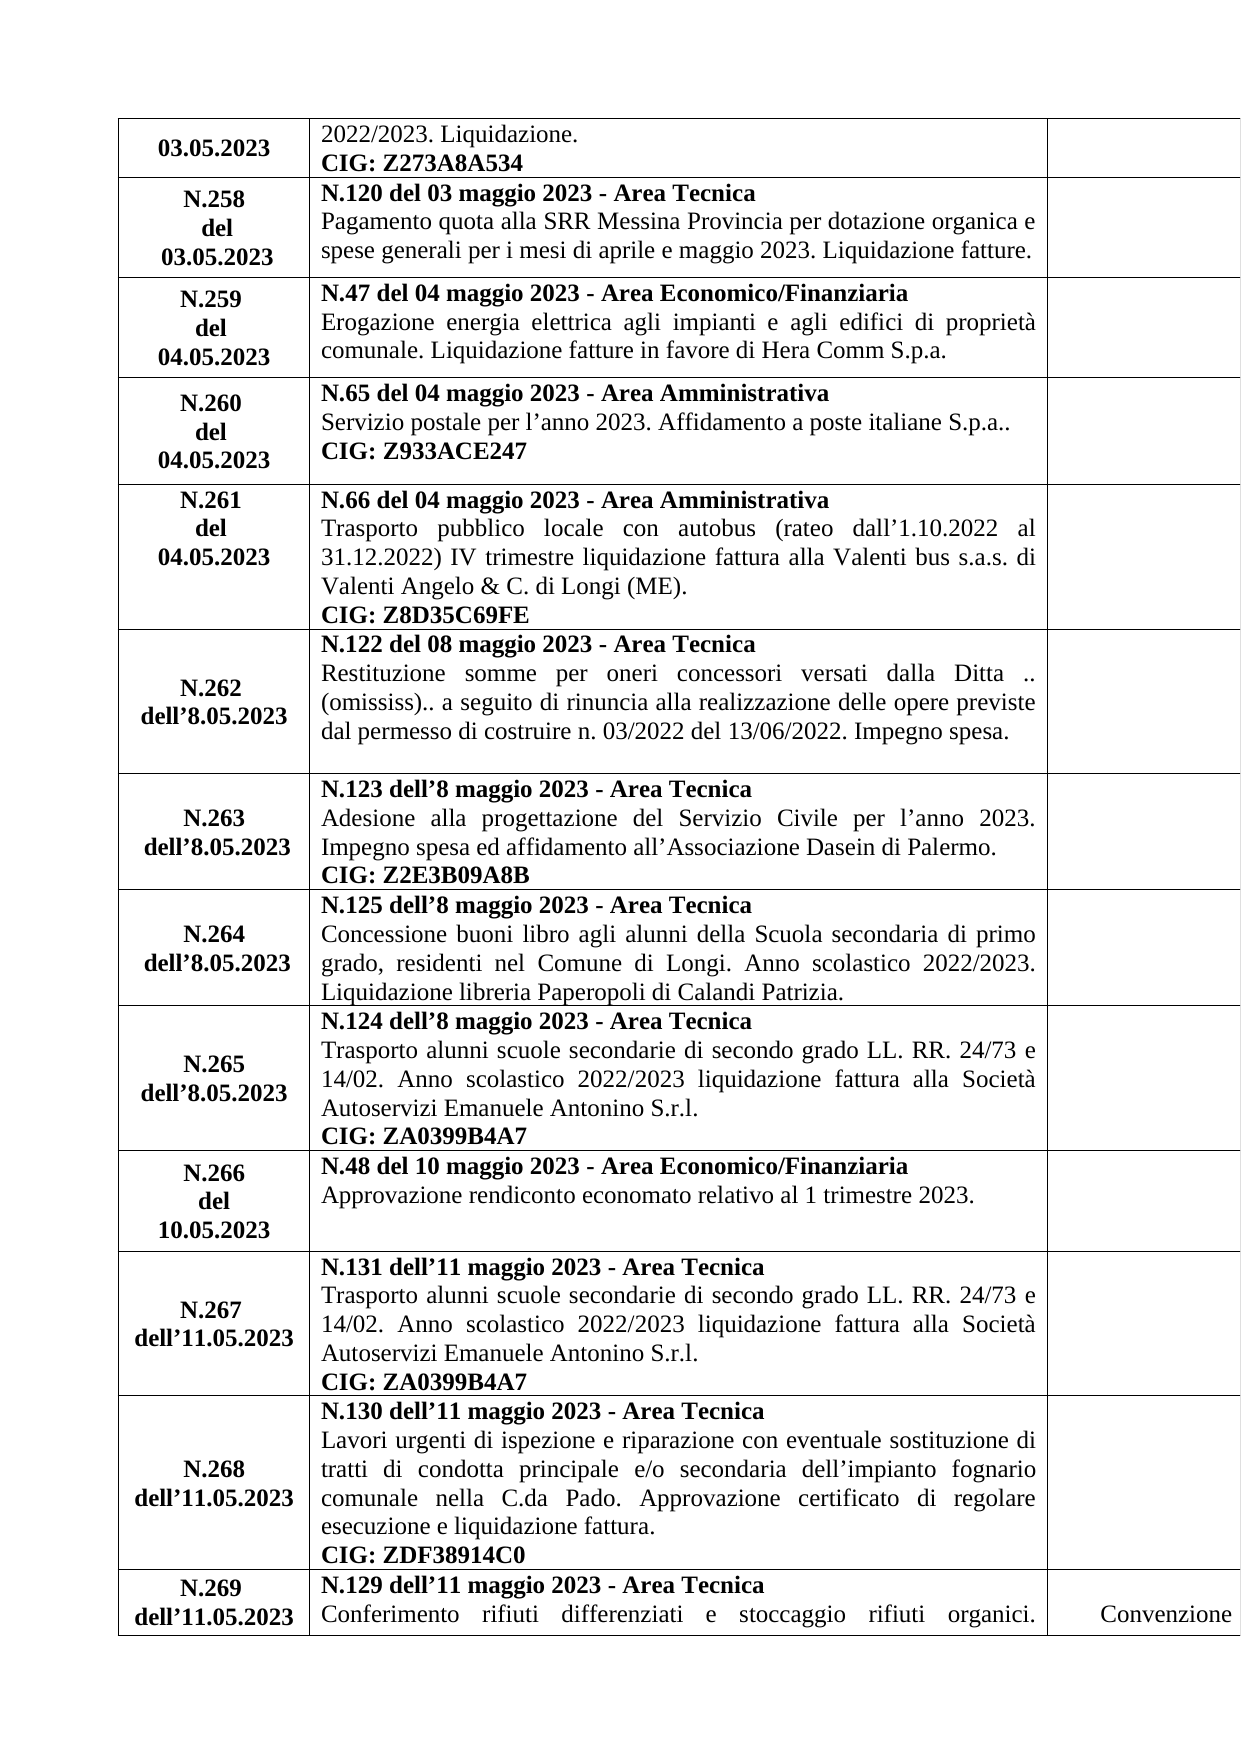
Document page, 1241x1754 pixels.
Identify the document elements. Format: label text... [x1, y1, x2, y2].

table_cell [1048, 1252, 1240, 1395]
table_cell N.122 del 08 maggio 2023 - Area Tecnica Restituzione somme per oneri concessori versati dalla Ditta ..(omississ).. a seguito di rinuncia alla realizzazione delle opere previste dal permesso di costruire n. 03/2022 del 13/06/2022. Impegno spesa. [310, 630, 1047, 773]
table_cell [1048, 1006, 1240, 1150]
table_cell [1048, 1396, 1240, 1569]
table_cell N.129 dell’11 maggio 2023 - Area Tecnica Conferimento rifiuti differenziati e stoccaggio rifiuti organici. [310, 1570, 1047, 1635]
table_cell [1048, 485, 1240, 628]
table_cell 2022/2023. Liquidazione. CIG: Z273A8A534 [310, 119, 1047, 177]
table_cell 03.05.2023 [119, 119, 309, 177]
table_cell N.266 del 10.05.2023 [119, 1151, 309, 1251]
table_cell [1048, 378, 1240, 484]
table_cell [1048, 774, 1240, 889]
table_cell N.261 del 04.05.2023 [119, 485, 309, 628]
table_cell [1048, 890, 1240, 1005]
table_cell N.262 dell’8.05.2023 [119, 630, 309, 773]
table_cell N.264 dell’8.05.2023 [119, 890, 309, 1005]
table_cell N.120 del 03 maggio 2023 - Area Tecnica Pagamento quota alla SRR Messina Provincia per dotazione organica e spese generali per i mesi di aprile e maggio 2023. Liquidazione fatture. [310, 178, 1047, 277]
table_cell [1048, 119, 1240, 177]
table_cell N.66 del 04 maggio 2023 - Area Amministrativa Trasporto pubblico locale con autobus (rateo dall’1.10.2022 al 31.12.2022) IV trimestre liquidazione fattura alla Valenti bus s.a.s. di Valenti Angelo & C. di Longi (ME). CIG: Z8D35C69FE [310, 485, 1047, 628]
table_cell N.259 del 04.05.2023 [119, 278, 309, 377]
table_cell Convenzione sottoscritta in data 05.10.2022 [1048, 1570, 1240, 1635]
table_cell [1048, 1151, 1240, 1251]
table_cell N.125 dell’8 maggio 2023 - Area Tecnica Concessione buoni libro agli alunni della Scuola secondaria di primo grado, residenti nel Comune di Longi. Anno scolastico 2022/2023. Liquidazione libreria Paperopoli di Calandi Patrizia. [310, 890, 1047, 1005]
table_cell N.263 dell’8.05.2023 [119, 774, 309, 889]
table_cell N.260 del 04.05.2023 [119, 378, 309, 484]
table_cell [1048, 178, 1240, 277]
table_cell N.258 del 03.05.2023 [119, 178, 309, 277]
table_cell N.123 dell’8 maggio 2023 - Area Tecnica Adesione alla progettazione del Servizio Civile per l’anno 2023. Impegno spesa ed affidamento all’Associazione Dasein di Palermo. CIG: Z2E3B09A8B [310, 774, 1047, 889]
table_cell [1048, 278, 1240, 377]
table_cell N.269 dell’11.05.2023 [119, 1570, 309, 1635]
table_cell [1048, 630, 1240, 773]
table_cell N.48 del 10 maggio 2023 - Area Economico/Finanziaria Approvazione rendiconto economato relativo al 1 trimestre 2023. [310, 1151, 1047, 1251]
table_cell N.268 dell’11.05.2023 [119, 1396, 309, 1569]
table_cell N.130 dell’11 maggio 2023 - Area Tecnica Lavori urgenti di ispezione e riparazione con eventuale sostituzione di tratti di condotta principale e/o secondaria dell’impianto fognario comunale nella C.da Pado. Approvazione certificato di regolare esecuzione e liquidazione fattura. CIG: ZDF38914C0 [310, 1396, 1047, 1569]
table_cell N.124 dell’8 maggio 2023 - Area Tecnica Trasporto alunni scuole secondarie di secondo grado LL. RR. 24/73 e 14/02. Anno scolastico 2022/2023 liquidazione fattura alla Società Autoservizi Emanuele Antonino S.r.l. CIG: ZA0399B4A7 [310, 1006, 1047, 1150]
table_cell N.265 dell’8.05.2023 [119, 1006, 309, 1150]
table_cell N.65 del 04 maggio 2023 - Area Amministrativa Servizio postale per l’anno 2023. Affidamento a poste italiane S.p.a.. CIG: Z933ACE247 [310, 378, 1047, 484]
table_cell N.47 del 04 maggio 2023 - Area Economico/Finanziaria Erogazione energia elettrica agli impianti e agli edifici di proprietà comunale. Liquidazione fatture in favore di Hera Comm S.p.a. [310, 278, 1047, 377]
table_cell N.267 dell’11.05.2023 [119, 1252, 309, 1395]
table_cell N.131 dell’11 maggio 2023 - Area Tecnica Trasporto alunni scuole secondarie di secondo grado LL. RR. 24/73 e 14/02. Anno scolastico 2022/2023 liquidazione fattura alla Società Autoservizi Emanuele Antonino S.r.l. CIG: ZA0399B4A7 [310, 1252, 1047, 1395]
